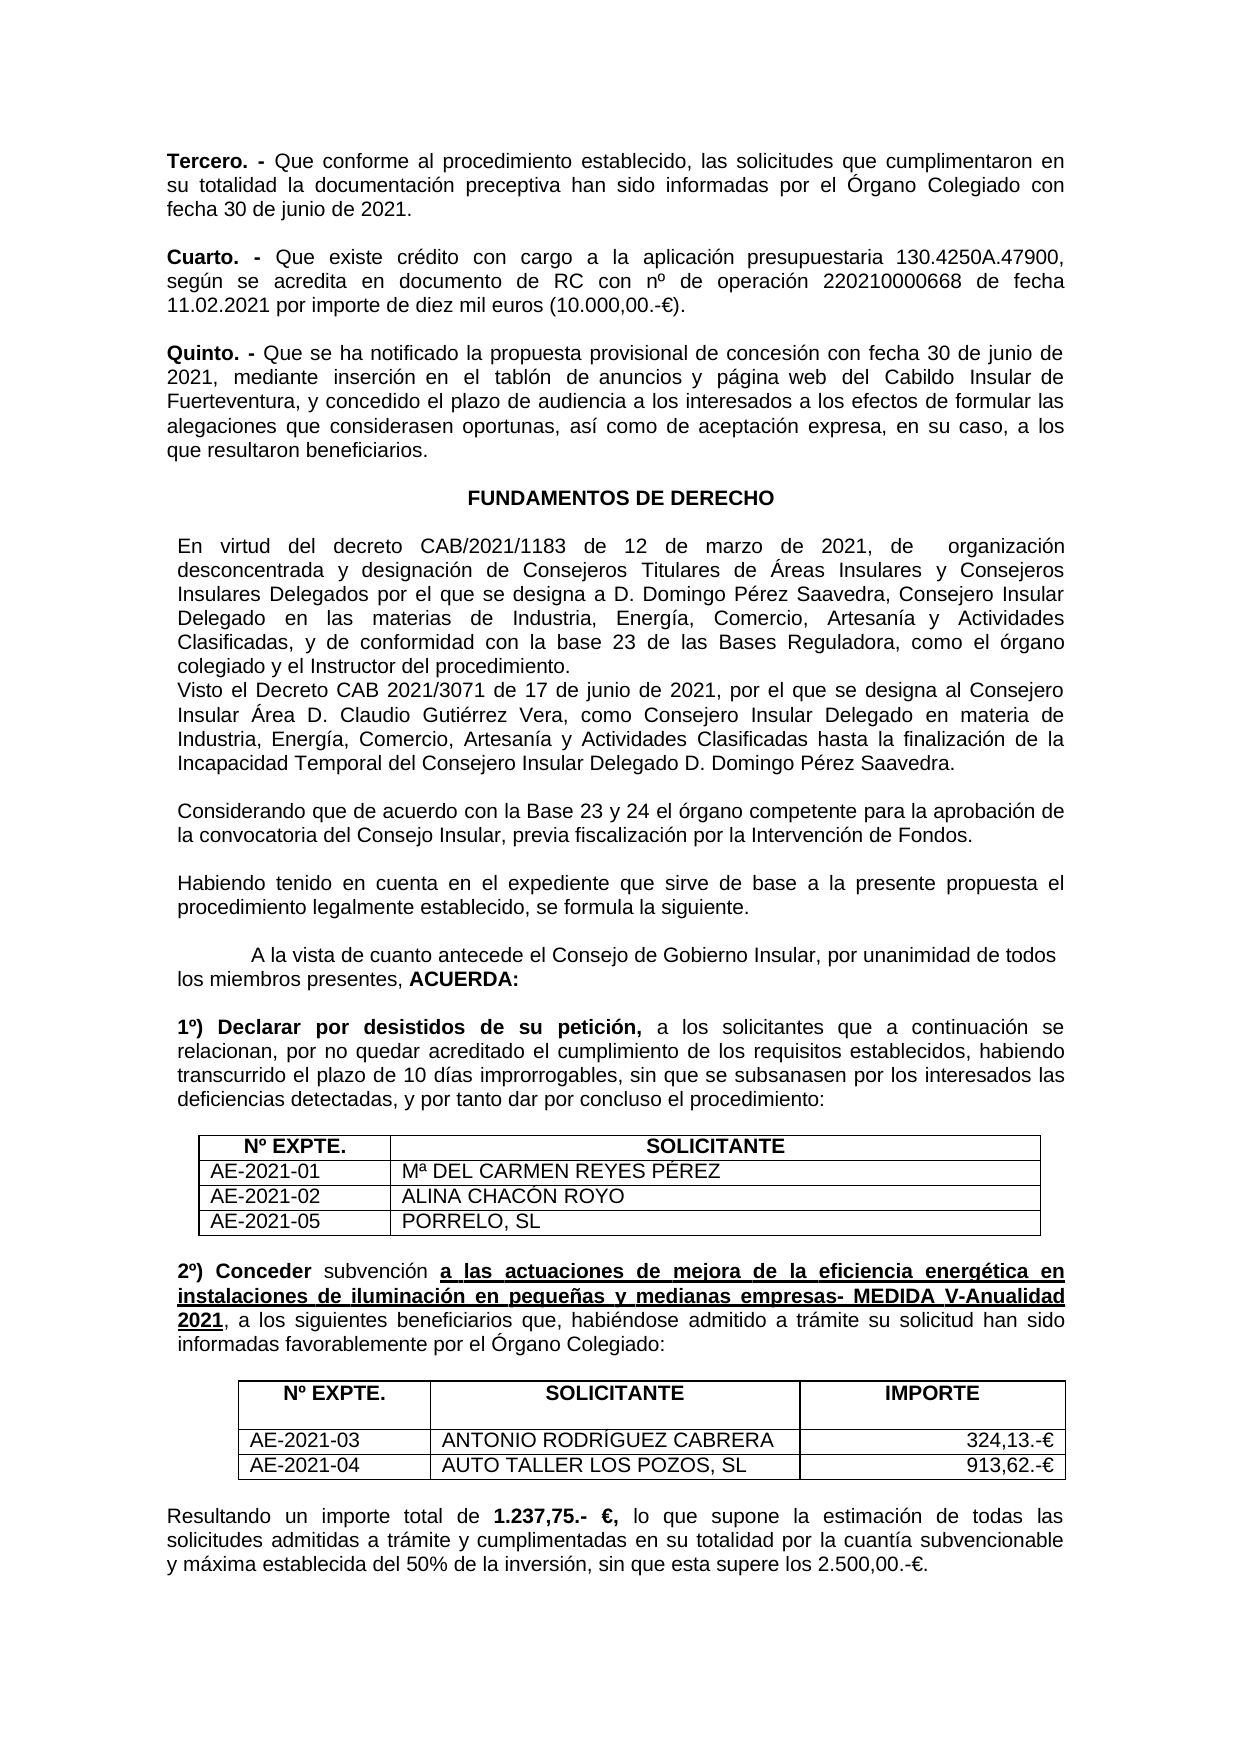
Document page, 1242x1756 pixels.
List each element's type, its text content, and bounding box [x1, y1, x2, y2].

table_cell AE-2021-01 [200, 1161, 390, 1184]
text Resultando un importe total de 1.237,75.- €, lo que supone la estimación de todas las solicitudes admitidas a trámite y cumplimentadas en su totalidad por la cuantía subvencionable y máxima establecida del 50% de la inversión, sin que esta supere los 2.500,00.-€. [167, 1503, 1064, 1576]
text Cuarto. - Que existe crédito con cargo a la aplicación presupuestaria 130.4250A.47900, según se acredita en documento de RC con nº de operación 220210000668 de fecha 11.02.2021 por importe de diez mil euros (10.000,00.-€). [167, 245, 1064, 317]
table_cell Mª DEL CARMEN REYES PÉREZ [391, 1161, 1040, 1184]
table_cell AUTO TALLER LOS POZOS, SL [431, 1455, 799, 1478]
table_cell ALINA CHACÓN ROYO [391, 1186, 1040, 1209]
table_cell ANTONIO RODRÍGUEZ CABRERA [431, 1430, 799, 1454]
table_cell AE-2021-05 [200, 1211, 390, 1234]
table_header Nº EXPTE. [239, 1382, 430, 1429]
text Quinto. - Que se ha notificado la propuesta provisional de concesión con fecha 30 de junio de 2021, mediante inserción en el tablón de anuncios y página web del Cabildo Insular de Fuerteventura, y concedido el plazo de audiencia a los interesados a los efectos de formular las alegaciones que considerasen oportunas, así como de aceptación expresa, en su caso, a los que resultaron beneficiarios. [167, 341, 1064, 462]
table_cell 324,13.-€ [801, 1430, 1065, 1454]
text 2º) Conceder subvención a las actuaciones de mejora de la eficiencia energética en instalaciones de iluminación en pequeñas y medianas empresas- MEDIDA V-Anualidad [177, 1259, 1065, 1304]
text Tercero. - Que conforme al procedimiento establecido, las solicitudes que cumplimentaron en su totalidad la documentación preceptiva han sido informadas por el Órgano Colegiado con fecha 30 de junio de 2021. [167, 149, 1065, 221]
text Habiendo tenido en cuenta en el expediente que sirve de base a la presente propuesta el procedimiento legalmente establecido, se formula la siguiente. [177, 871, 1064, 919]
text 1º) Declarar por desistidos de su petición, a los solicitantes que a continuación se relacionan, por no quedar acreditado el cumplimiento de los requisitos establecidos, habiendo transcurrido el plazo de 10 días improrrogables, sin que se subsanasen por los interesados las deficiencias detectadas, y por tanto dar por concluso el procedimiento: [177, 1015, 1065, 1111]
table_cell AE-2021-02 [200, 1186, 390, 1209]
text A la vista de cuanto antecede el Consejo de Gobierno Insular, por unanimidad de todos los miembros presentes, ACUERDA: [177, 943, 1059, 991]
subtitle FUNDAMENTOS DE DERECHO [467, 485, 1079, 509]
table_header IMPORTE [801, 1382, 1065, 1429]
table_header Nº EXPTE. [200, 1136, 390, 1160]
table_header SOLICITANTE [431, 1382, 799, 1429]
table_header SOLICITANTE [391, 1136, 1040, 1160]
table_cell AE-2021-03 [239, 1430, 430, 1454]
text 2021, a los siguientes beneficiarios que, habiéndose admitido a trámite su solicitud han sido informadas favorablemente por el Órgano Colegiado: [177, 1307, 1065, 1356]
table_cell AE-2021-04 [239, 1455, 430, 1478]
text Considerando que de acuerdo con la Base 23 y 24 el órgano competente para la aprobación de la convocatoria del Consejo Insular, previa fiscalización por la Intervención de Fondos. [177, 799, 1064, 847]
text Visto el Decreto CAB 2021/3071 de 17 de junio de 2021, por el que se designa al Consejero Insular Área D. Claudio Gutiérrez Vera, como Consejero Insular Delegado en materia de Industria, Energía, Comercio, Artesanía y Actividades Clasificadas hasta la finalización de la Incapacidad Temporal del Consejero Insular Delegado D. Domingo Pérez Saavedra. [177, 678, 1065, 775]
text En virtud del decreto CAB/2021/1183 de 12 de marzo de 2021, de organización desconcentrada y designación de Consejeros Titulares de Áreas Insulares y Consejeros Insulares Delegados por el que se designa a D. Domingo Pérez Saavedra, Consejero Insular Delegado en las materias de Industria, Energía, Comercio, Artesanía y Actividades Clasificadas, y de conformidad con la base 23 de las Bases Reguladora, como el órgano colegiado y el Instructor del procedimiento. [177, 533, 1065, 678]
table_cell PORRELO, SL [391, 1211, 1040, 1234]
table_cell 913,62.-€ [801, 1455, 1065, 1478]
